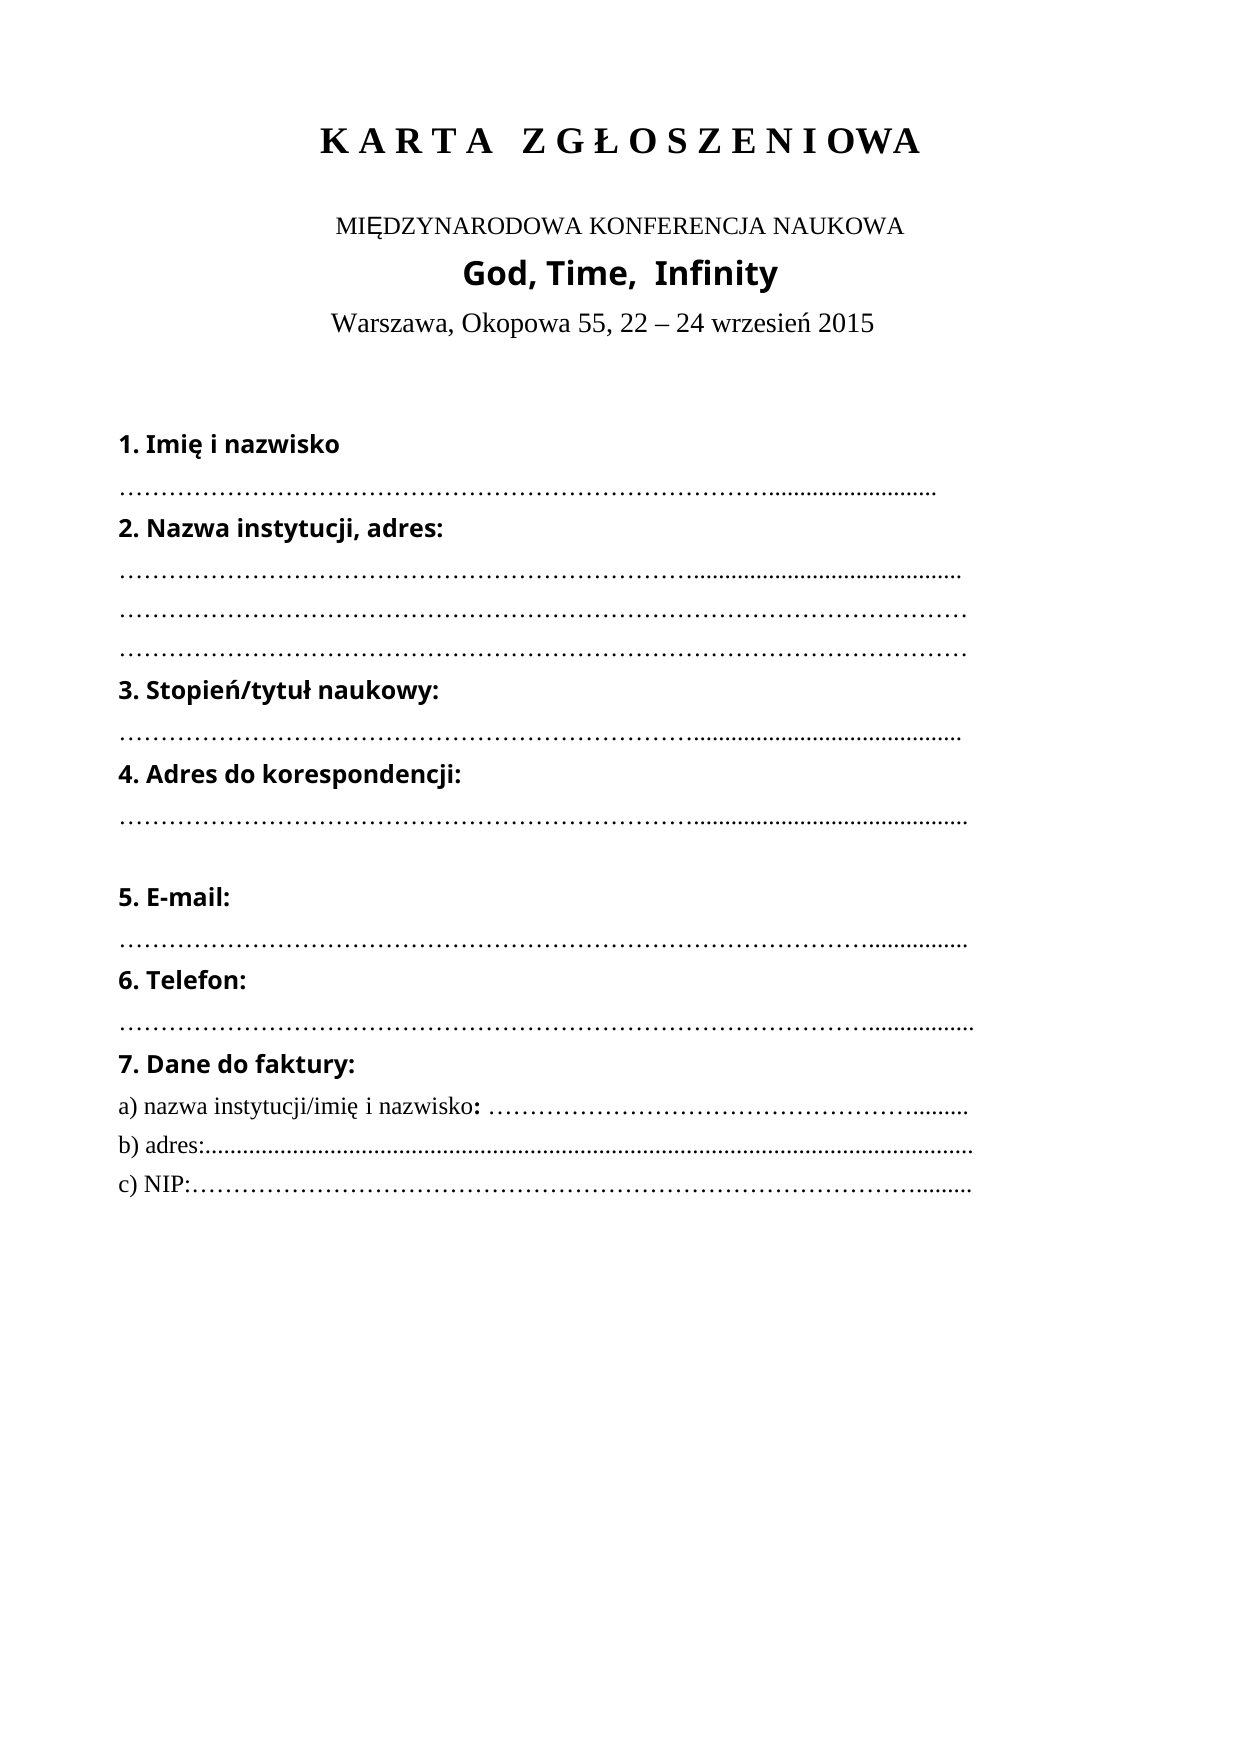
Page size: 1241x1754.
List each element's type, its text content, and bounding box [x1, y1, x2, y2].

text Warszawa, Okopowa 55, 22 – 24 wrzesień 2015 [118, 306, 1122, 338]
text ……………………………………………………………........................................... [118, 555, 1122, 584]
text K A R T A Z G Ł O S Z E N I OWA [118, 118, 1122, 161]
text ……………………………………………………………............................................ [118, 801, 1122, 829]
text ………………………………………………………………………………................. [118, 1007, 1122, 1036]
text 3. Stopień/tytuł naukowy: [118, 673, 1122, 707]
text ………………………………………………………………………………………… [118, 633, 1122, 662]
text MIĘDZYNARODOWA KONFERENCJA NAUKOWA [118, 211, 1122, 240]
text a) nazwa instytucji/imię i nazwisko: ……………………………………………......... [118, 1091, 1122, 1120]
text ……………………………………………………………........................................... [118, 717, 1122, 746]
text 4. Adres do korespondencji: [118, 756, 1122, 790]
text 7. Dane do faktury: [118, 1046, 1122, 1081]
text b) adres:........................................................................................................................... [118, 1130, 1122, 1159]
text God, Time, Infinity [118, 250, 1122, 296]
text ………………………………………………………………………………………… [118, 594, 1122, 623]
text ……………………………………………………………………........................... [118, 472, 1122, 500]
text ………………………………………………………………………………................ [118, 924, 1122, 952]
text 1. Imię i nazwisko [118, 427, 1122, 461]
text c) NIP:……………………………………………………………………………......... [118, 1169, 1122, 1198]
text 6. Telefon: [118, 963, 1122, 997]
text 2. Nazwa instytucji, adres: [118, 511, 1122, 545]
text 5. E-mail: [118, 879, 1122, 913]
